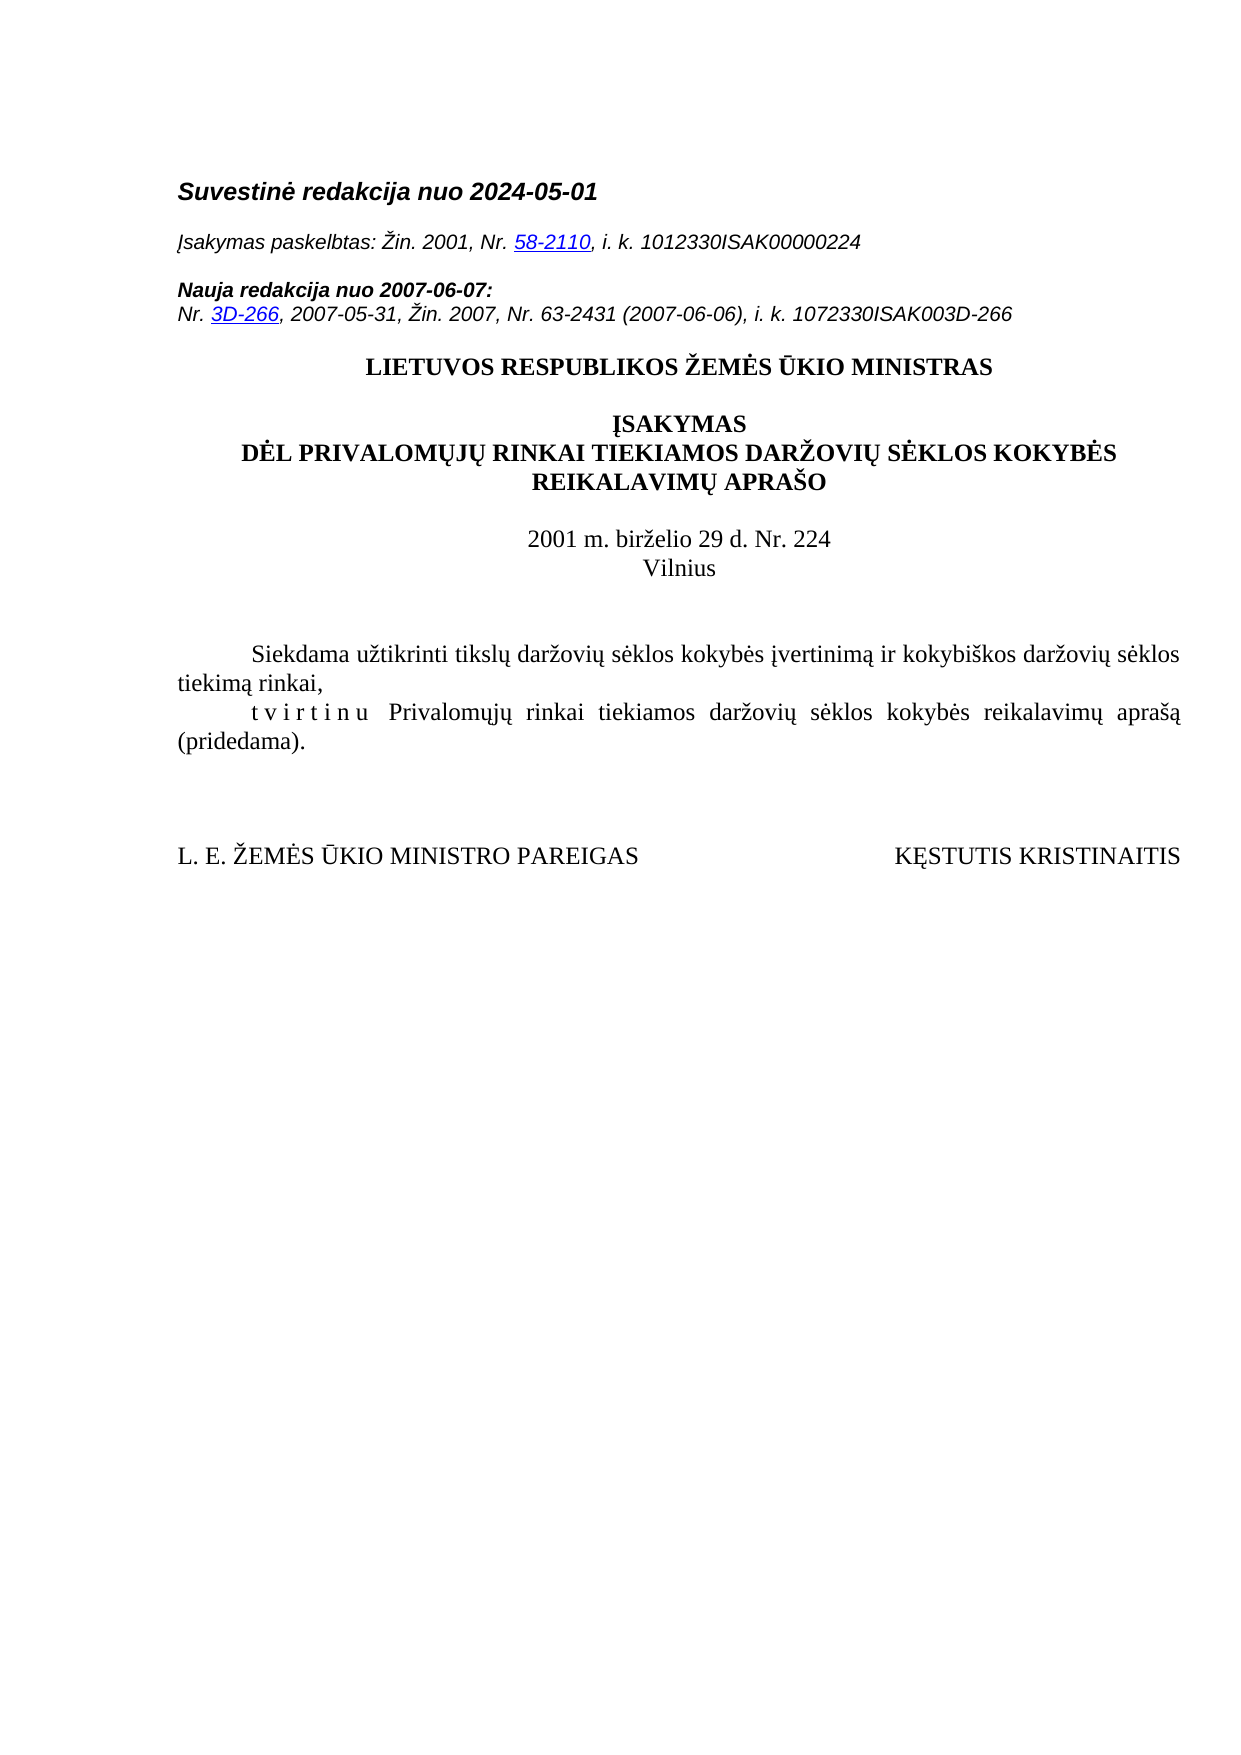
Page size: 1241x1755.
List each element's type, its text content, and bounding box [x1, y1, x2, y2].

text Įsakymas paskelbtas: Žin. 2001, Nr. 58-2110, i. k. 1012330ISAK00000224 [177, 230, 1181, 254]
text 2001 m. birželio 29 d. Nr. 224 [177, 524, 1181, 553]
text LIETUVOS RESPUBLIKOS ŽEMĖS ŪKIO MINISTRAS [177, 352, 1181, 381]
text Vilnius [177, 553, 1181, 582]
text DĖL PRIVALOMŲJŲ RINKAI TIEKIAMOS DARŽOVIŲ SĖKLOS KOKYBĖS REIKALAVIMŲ APRAŠO [177, 438, 1181, 496]
text Siekdama užtikrinti tikslų daržovių sėklos kokybės įvertinimą ir kokybiškos daržovių sėklos tiekimą rinkai, [177, 639, 1181, 697]
text ĮSAKYMAS [177, 409, 1181, 438]
text tvirtinu Privalomųjų rinkai tiekiamos daržovių sėklos kokybės reikalavimų aprašą (pridedama). [177, 697, 1181, 754]
text L. E. ŽEMĖS ŪKIO MINISTRO PAREIGAS KĘSTUTIS KRISTINAITIS [177, 841, 1181, 869]
text Suvestinė redakcija nuo 2024-05-01 [177, 177, 1181, 206]
text Nauja redakcija nuo 2007-06-07: [177, 278, 1181, 302]
text Nr. 3D-266, 2007-05-31, Žin. 2007, Nr. 63-2431 (2007-06-06), i. k. 1072330ISAK003D-266 [177, 302, 1181, 326]
